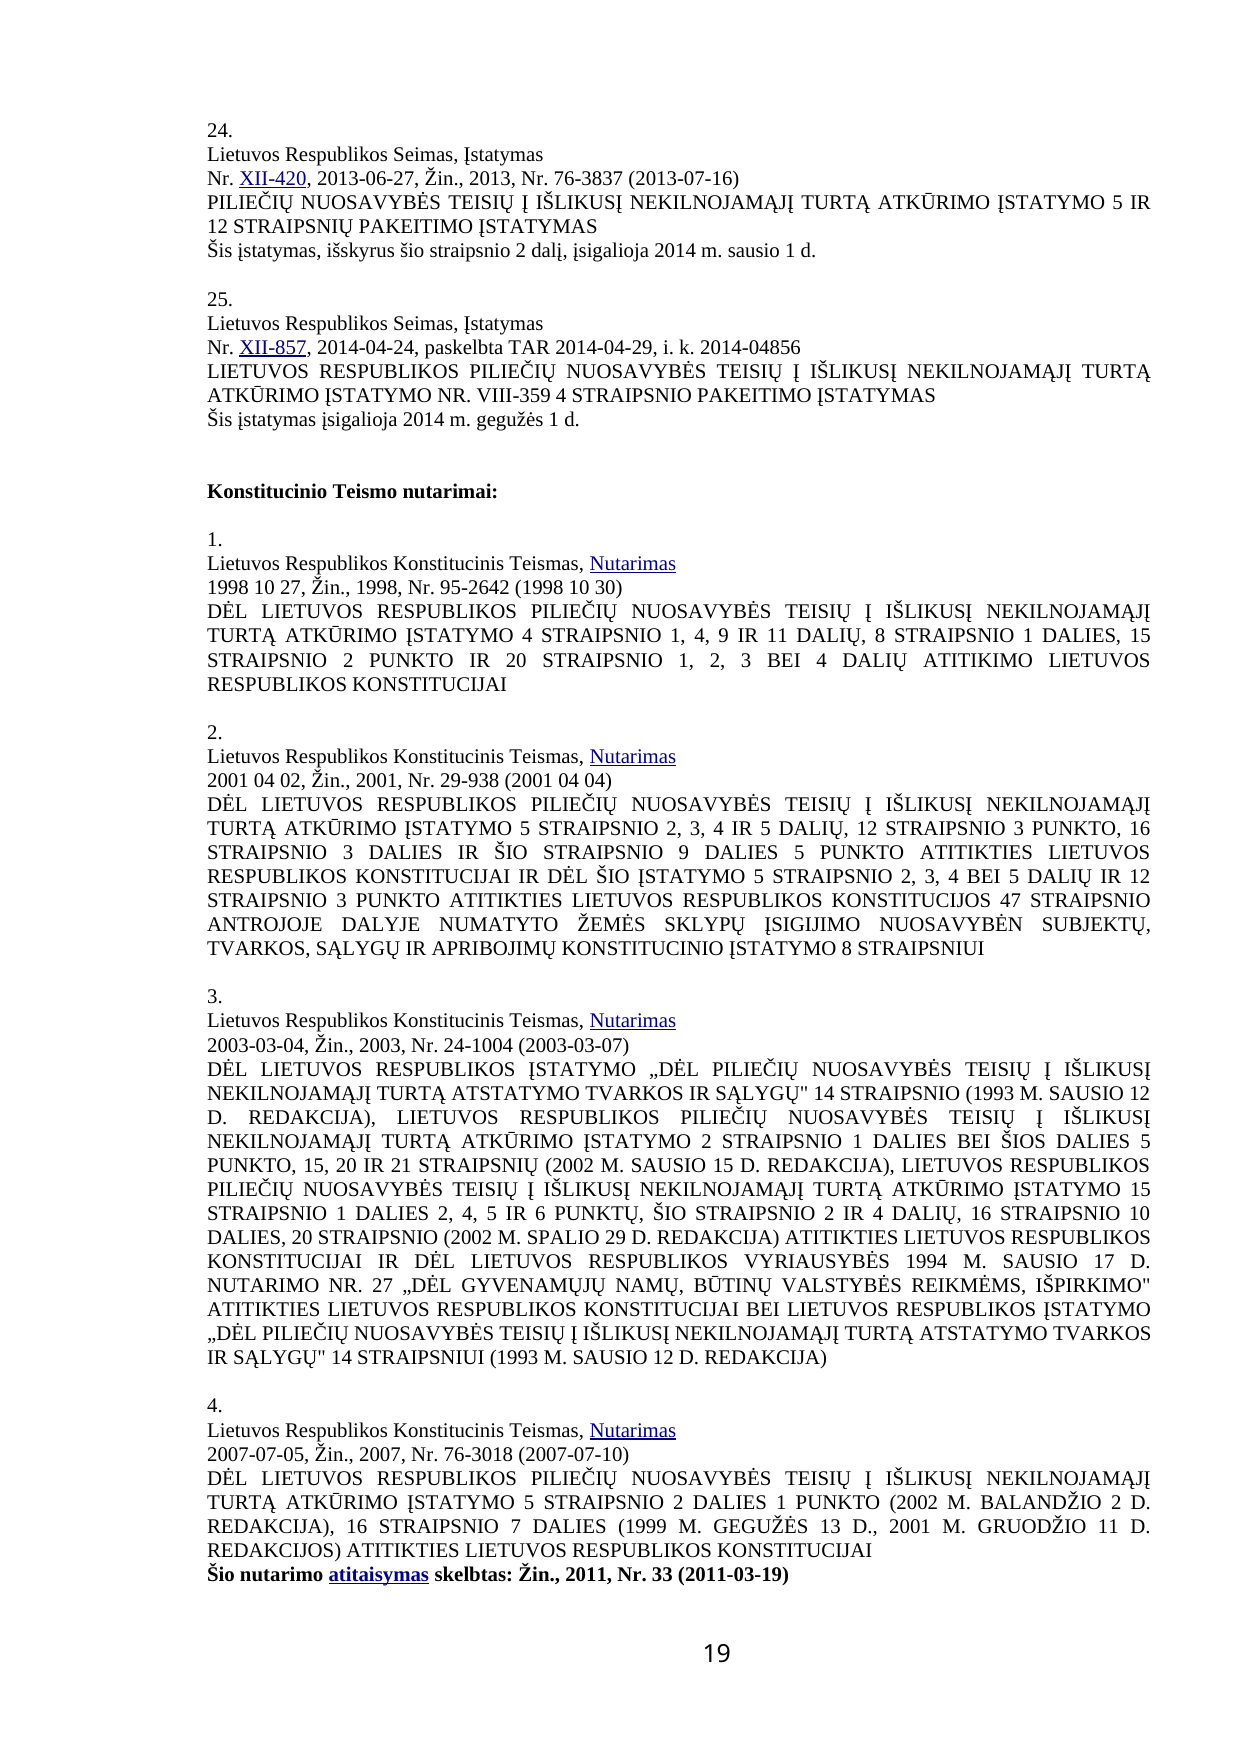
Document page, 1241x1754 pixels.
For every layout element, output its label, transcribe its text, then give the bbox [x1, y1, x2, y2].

text 2003-03-04, Žin., 2003, Nr. 24-1004 (2003-03-07) [207, 1032, 1152, 1057]
text 2007-07-05, Žin., 2007, Nr. 76-3018 (2007-07-10) [207, 1442, 1152, 1466]
text Lietuvos Respublikos Seimas, Įstatymas [207, 311, 1152, 335]
text Nr. XII-857, 2014-04-24, paskelbta TAR 2014-04-29, i. k. 2014-04856 [207, 335, 1152, 359]
text Šis įstatymas, išskyrus šio straipsnio 2 dalį, įsigalioja 2014 m. sausio 1 d. [207, 238, 1152, 262]
text LIETUVOS RESPUBLIKOS PILIEČIŲ NUOSAVYBĖS TEISIŲ Į IŠLIKUSĮ NEKILNOJAMĄJĮ TURTĄ ATKŪRIMO ĮSTATYMO NR. VIII-359 4 STRAIPSNIO PAKEITIMO ĮSTATYMAS [207, 359, 1152, 407]
text Nr. XII-420, 2013-06-27, Žin., 2013, Nr. 76-3837 (2013-07-16) [207, 166, 1152, 190]
text Šio nutarimo atitaisymas skelbtas: Žin., 2011, Nr. 33 (2011-03-19) [207, 1562, 1152, 1586]
text Lietuvos Respublikos Konstitucinis Teismas, Nutarimas [207, 551, 1152, 575]
text DĖL LIETUVOS RESPUBLIKOS PILIEČIŲ NUOSAVYBĖS TEISIŲ Į IŠLIKUSĮ NEKILNOJAMĄJĮ TURTĄ ATKŪRIMO ĮSTATYMO 5 STRAIPSNIO 2 DALIES 1 PUNKTO (2002 M. BALANDŽIO 2 D. REDAKCIJA), 16 STRAIPSNIO 7 DALIES (1999 M. GEGUŽĖS 13 D., 2001 M. GRUODŽIO 11 D. REDAKCIJOS) ATITIKTIES LIETUVOS RESPUBLIKOS KONSTITUCIJAI [207, 1466, 1152, 1562]
text Šis įstatymas įsigalioja 2014 m. gegužės 1 d. [207, 407, 1152, 431]
text DĖL LIETUVOS RESPUBLIKOS PILIEČIŲ NUOSAVYBĖS TEISIŲ Į IŠLIKUSĮ NEKILNOJAMĄJĮ TURTĄ ATKŪRIMO ĮSTATYMO 5 STRAIPSNIO 2, 3, 4 IR 5 DALIŲ, 12 STRAIPSNIO 3 PUNKTO, 16 STRAIPSNIO 3 DALIES IR ŠIO STRAIPSNIO 9 DALIES 5 PUNKTO ATITIKTIES LIETUVOS RESPUBLIKOS KONSTITUCIJAI IR DĖL ŠIO ĮSTATYMO 5 STRAIPSNIO 2, 3, 4 BEI 5 DALIŲ IR 12 STRAIPSNIO 3 PUNKTO ATITIKTIES LIETUVOS RESPUBLIKOS KONSTITUCIJOS 47 STRAIPSNIO ANTROJOJE DALYJE NUMATYTO ŽEMĖS SKLYPŲ ĮSIGIJIMO NUOSAVYBĖN SUBJEKTŲ, TVARKOS, SĄLYGŲ IR APRIBOJIMŲ KONSTITUCINIO ĮSTATYMO 8 STRAIPSNIUI [207, 792, 1152, 960]
text 2. [207, 720, 1152, 744]
text 1998 10 27, Žin., 1998, Nr. 95-2642 (1998 10 30) [207, 575, 1152, 599]
text 1. [207, 527, 1152, 551]
text Konstitucinio Teismo nutarimai: [207, 479, 1152, 503]
text DĖL LIETUVOS RESPUBLIKOS ĮSTATYMO „DĖL PILIEČIŲ NUOSAVYBĖS TEISIŲ Į IŠLIKUSĮ NEKILNOJAMĄJĮ TURTĄ ATSTATYMO TVARKOS IR SĄLYGŲ" 14 STRAIPSNIO (1993 M. SAUSIO 12 D. REDAKCIJA), LIETUVOS RESPUBLIKOS PILIEČIŲ NUOSAVYBĖS TEISIŲ Į IŠLIKUSĮ NEKILNOJAMĄJĮ TURTĄ ATKŪRIMO ĮSTATYMO 2 STRAIPSNIO 1 DALIES BEI ŠIOS DALIES 5 PUNKTO, 15, 20 IR 21 STRAIPSNIŲ (2002 M. SAUSIO 15 D. REDAKCIJA), LIETUVOS RESPUBLIKOS PILIEČIŲ NUOSAVYBĖS TEISIŲ Į IŠLIKUSĮ NEKILNOJAMĄJĮ TURTĄ ATKŪRIMO ĮSTATYMO 15 STRAIPSNIO 1 DALIES 2, 4, 5 IR 6 PUNKTŲ, ŠIO STRAIPSNIO 2 IR 4 DALIŲ, 16 STRAIPSNIO 10 DALIES, 20 STRAIPSNIO (2002 M. SPALIO 29 D. REDAKCIJA) ATITIKTIES LIETUVOS RESPUBLIKOS KONSTITUCIJAI IR DĖL LIETUVOS RESPUBLIKOS VYRIAUSYBĖS 1994 M. SAUSIO 17 D. NUTARIMO NR. 27 „DĖL GYVENAMŲJŲ NAMŲ, BŪTINŲ VALSTYBĖS REIKMĖMS, IŠPIRKIMO" ATITIKTIES LIETUVOS RESPUBLIKOS KONSTITUCIJAI BEI LIETUVOS RESPUBLIKOS ĮSTATYMO „DĖL PILIEČIŲ NUOSAVYBĖS TEISIŲ Į IŠLIKUSĮ NEKILNOJAMĄJĮ TURTĄ ATSTATYMO TVARKOS IR SĄLYGŲ" 14 STRAIPSNIUI (1993 M. SAUSIO 12 D. REDAKCIJA) [207, 1057, 1152, 1369]
text 2001 04 02, Žin., 2001, Nr. 29-938 (2001 04 04) [207, 768, 1152, 792]
text PILIEČIŲ NUOSAVYBĖS TEISIŲ Į IŠLIKUSĮ NEKILNOJAMĄJĮ TURTĄ ATKŪRIMO ĮSTATYMO 5 IR 12 STRAIPSNIŲ PAKEITIMO ĮSTATYMAS [207, 190, 1152, 238]
text Lietuvos Respublikos Konstitucinis Teismas, Nutarimas [207, 1008, 1152, 1032]
text 3. [207, 984, 1152, 1008]
text 25. [207, 287, 1152, 311]
text Lietuvos Respublikos Konstitucinis Teismas, Nutarimas [207, 1417, 1152, 1442]
text 24. [207, 118, 1152, 142]
text DĖL LIETUVOS RESPUBLIKOS PILIEČIŲ NUOSAVYBĖS TEISIŲ Į IŠLIKUSĮ NEKILNOJAMĄJĮ TURTĄ ATKŪRIMO ĮSTATYMO 4 STRAIPSNIO 1, 4, 9 IR 11 DALIŲ, 8 STRAIPSNIO 1 DALIES, 15 STRAIPSNIO 2 PUNKTO IR 20 STRAIPSNIO 1, 2, 3 BEI 4 DALIŲ ATITIKIMO LIETUVOS RESPUBLIKOS KONSTITUCIJAI [207, 599, 1152, 696]
text 4. [207, 1393, 1152, 1417]
text Lietuvos Respublikos Seimas, Įstatymas [207, 142, 1152, 166]
text Lietuvos Respublikos Konstitucinis Teismas, Nutarimas [207, 744, 1152, 768]
